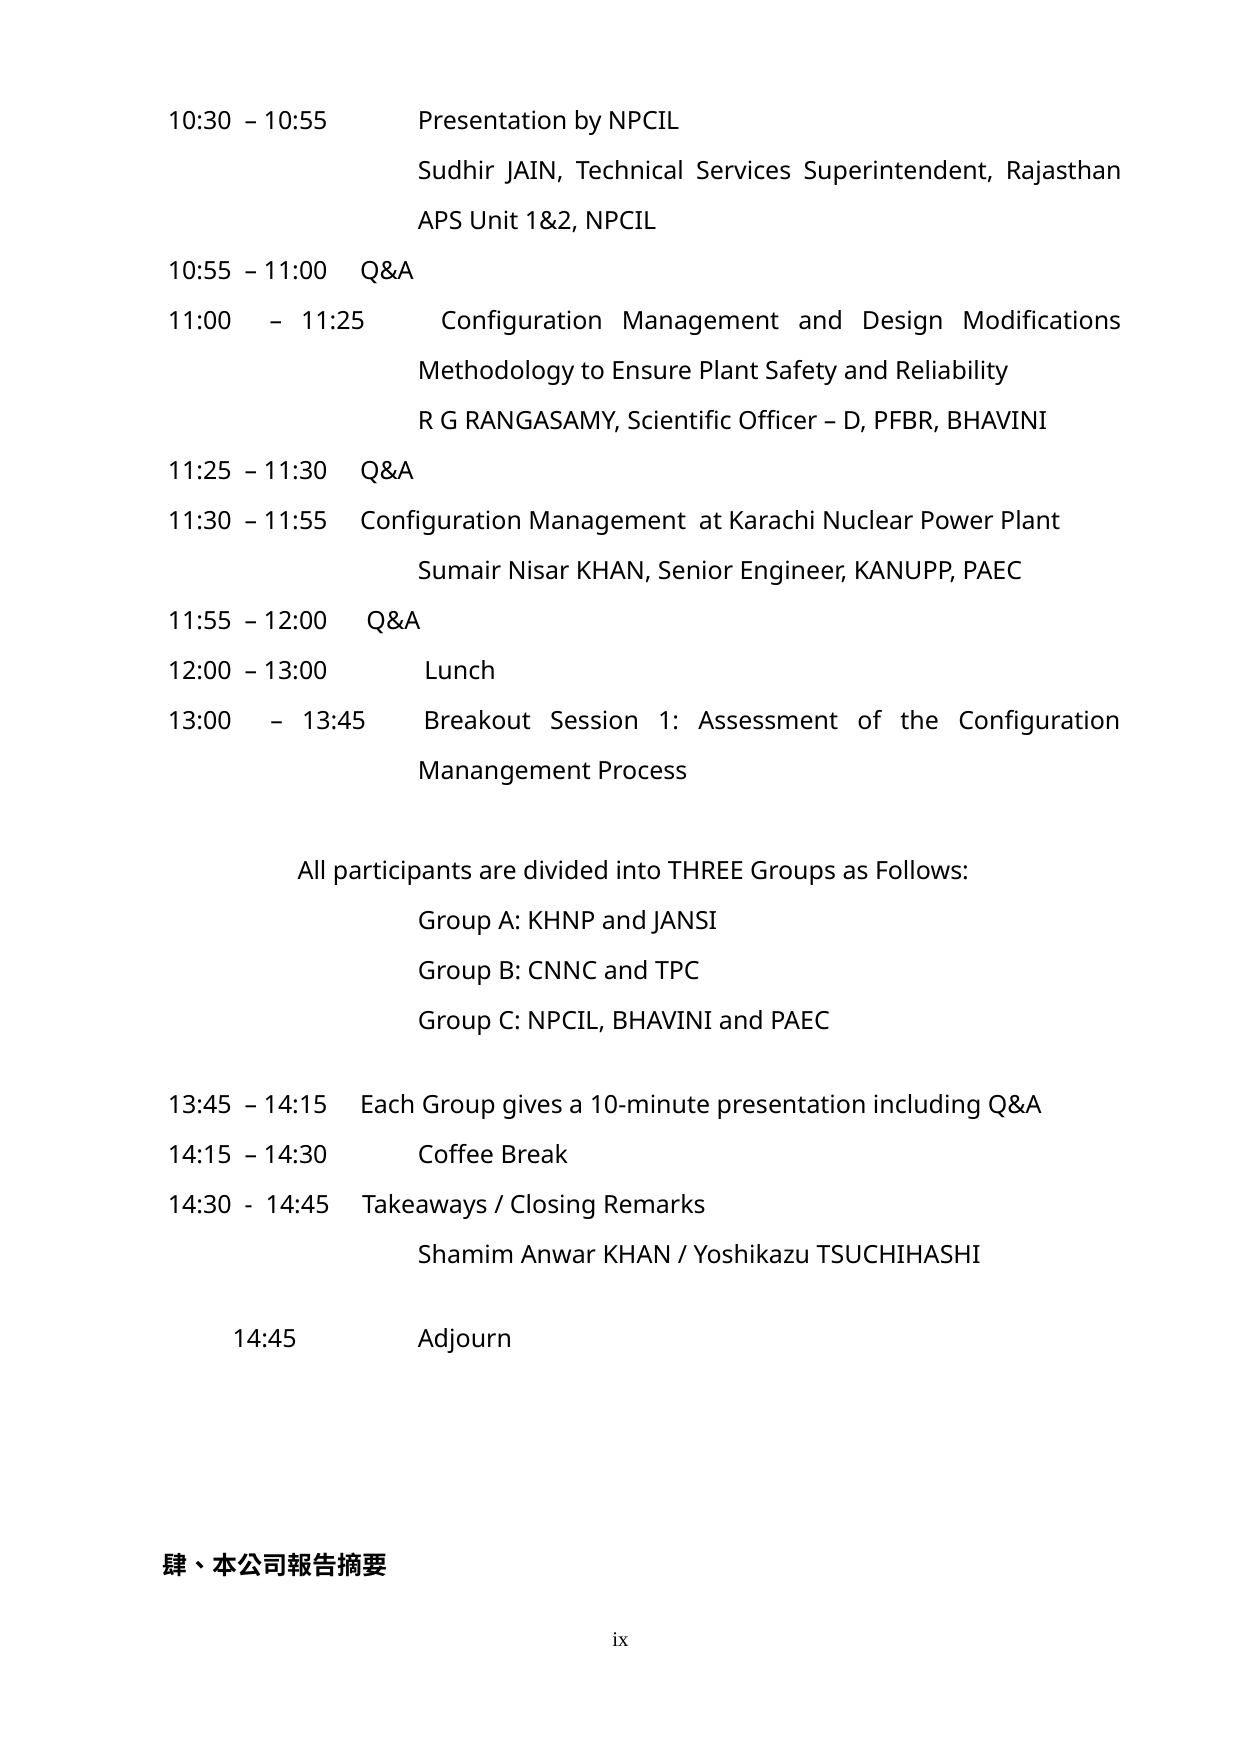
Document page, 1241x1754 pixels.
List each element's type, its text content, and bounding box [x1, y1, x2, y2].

text R G RANGASAMY, Scientific Officer – D, PFBR, BHAVINI [168, 389, 1122, 439]
text 肆、本公司報告摘要 [162, 1545, 1122, 1582]
text 11:30 – 11:55 Configuration Management at Karachi Nuclear Power Plant [168, 489, 1122, 539]
text Shamim Anwar KHAN / Yoshikazu TSUCHIHASHI [168, 1223, 1122, 1273]
text Group C: NPCIL, BHAVINI and PAEC [168, 989, 1122, 1039]
text All participants are divided into THREE Groups as Follows: [168, 839, 1122, 889]
text 13:00 – 13:45 Breakout Session 1: Assessment of the Configuration Manangement Process [168, 689, 1122, 789]
text 12:00 – 13:00 Lunch [168, 639, 1122, 689]
text 10:30 – 10:55 Presentation by NPCIL [168, 89, 1122, 139]
text 14:45 Adjourn [168, 1307, 1122, 1357]
text 14:30 - 14:45 Takeaways / Closing Remarks [168, 1173, 1122, 1223]
text 11:25 – 11:30 Q&A [168, 439, 1122, 489]
text Group B: CNNC and TPC [168, 939, 1122, 989]
text 10:55 – 11:00 Q&A [168, 239, 1122, 289]
text 11:55 – 12:00 Q&A [168, 589, 1122, 639]
text Sudhir JAIN, Technical Services Superintendent, Rajasthan APS Unit 1&2, NPCIL [168, 139, 1122, 239]
text 13:45 – 14:15 Each Group gives a 10-minute presentation including Q&A [168, 1073, 1122, 1123]
text 14:15 – 14:30 Coffee Break [168, 1123, 1122, 1173]
text Sumair Nisar KHAN, Senior Engineer, KANUPP, PAEC [168, 539, 1122, 589]
text 11:00 – 11:25 Configuration Management and Design Modifications Methodology to Ensure Plant Safety and Reliability [168, 289, 1122, 389]
text Group A: KHNP and JANSI [168, 889, 1122, 939]
